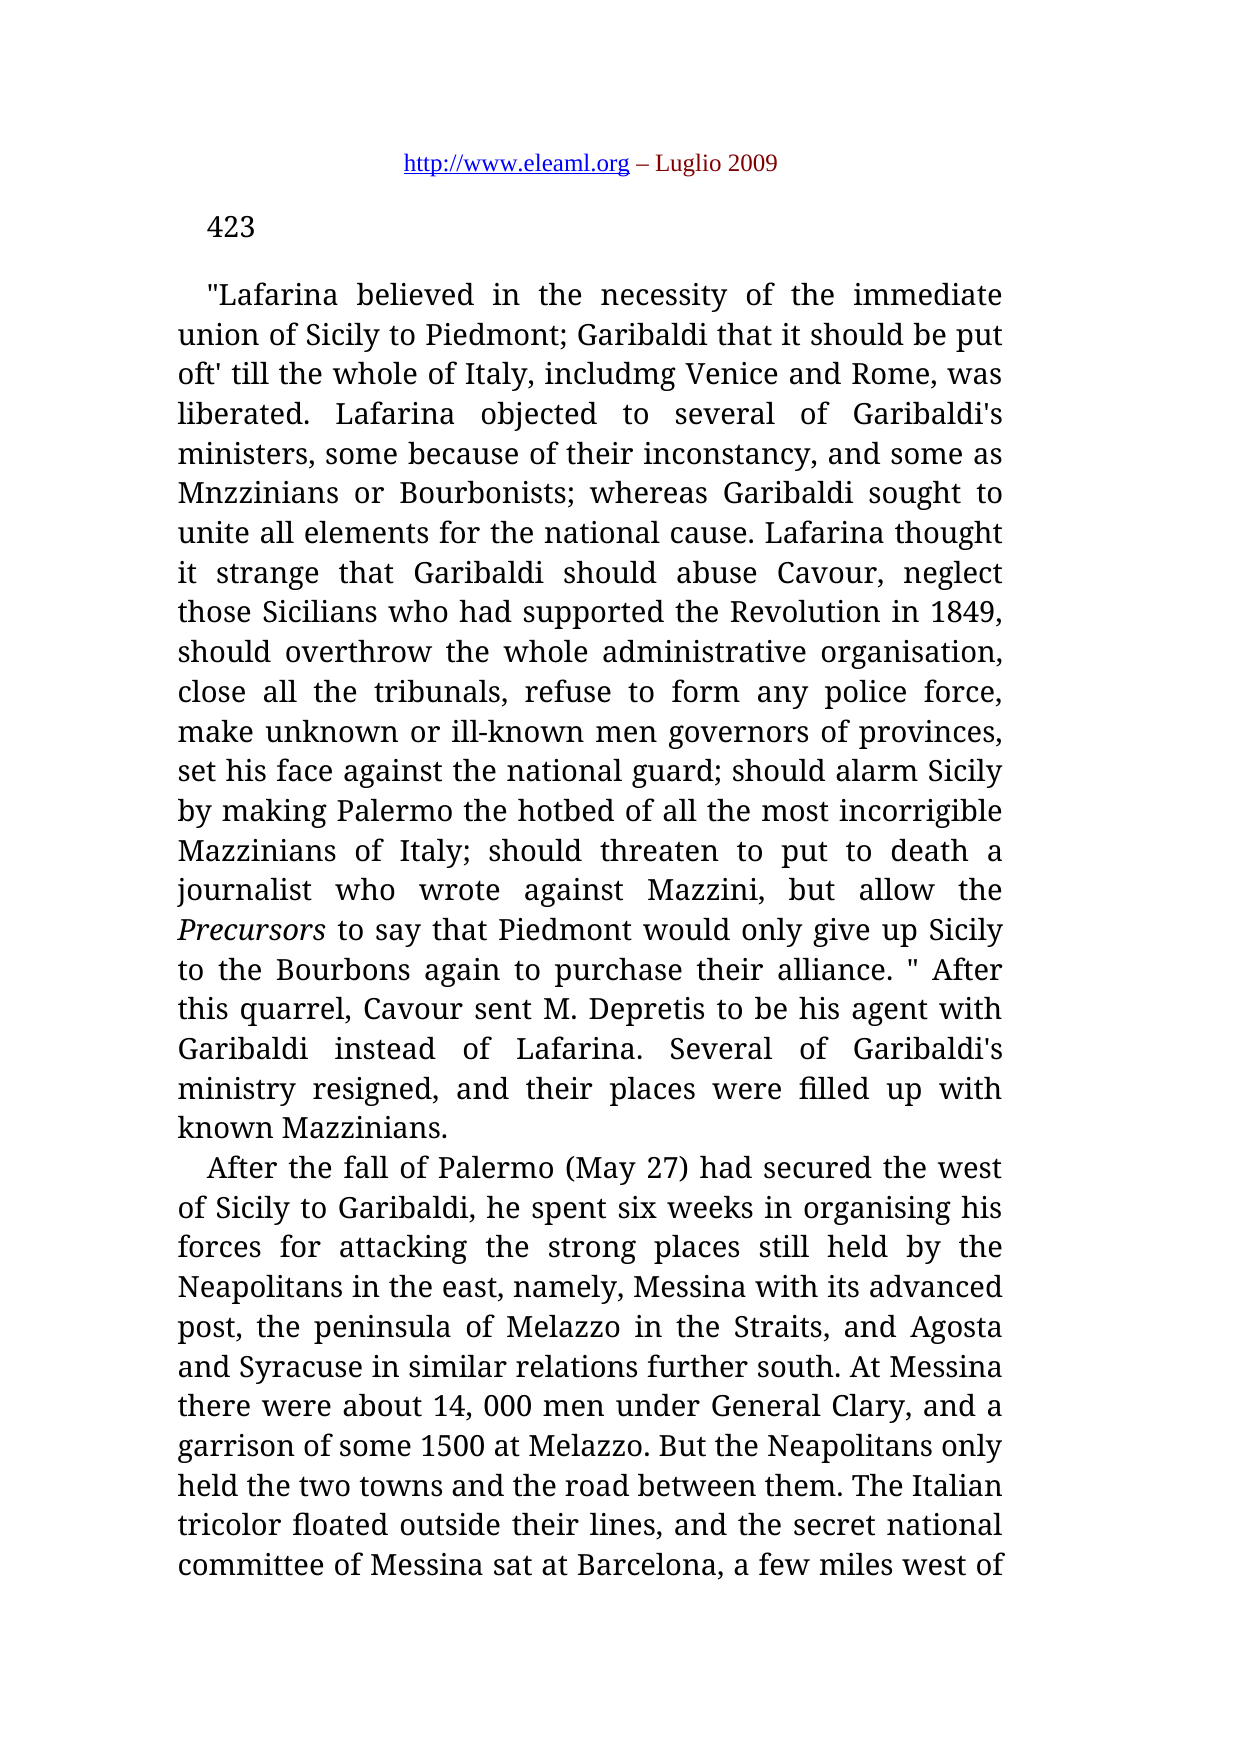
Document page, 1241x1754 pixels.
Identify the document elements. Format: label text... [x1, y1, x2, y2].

text "Lafarina believed in the necessity of the immediate union of Sicily to Piedmont; Garibaldi that it should be put oft' till the whole of Italy, includmg Venice and Rome, was liberated. Lafarina objected to several of Garibaldi's ministers, some because of their inconstancy, and some as Mnzzinians or Bourbonists; whereas Garibaldi sought to unite all elements for the national cause. Lafarina thought it strange that Garibaldi should abuse Cavour, neglect those Sicilians who had supported the Revolution in 1849, should overthrow the whole administrative organisation, close all the tribunals, refuse to form any police force, make unknown or ill-known men governors of provinces, set his face against the national guard; should alarm Sicily by making Palermo the hotbed of all the most incorrigible Mazzinians of Italy; should threaten to put to death a journalist who wrote against Mazzini, but allow the Precursors to say that Piedmont would only give up Sicily to the Bourbons again to purchase their alliance. " After this quarrel, Cavour sent M. Depretis to be his agent with Garibaldi instead of Lafarina. Several of Garibaldi's ministry resigned, and their places were filled up with known Mazzinians. [177, 274, 1004, 1147]
text After the fall of Palermo (May 27) had secured the west of Sicily to Garibaldi, he spent six weeks in organising his forces for attacking the strong places still held by the Neapolitans in the east, namely, Messina with its advanced post, the peninsula of Melazzo in the Straits, and Agosta and Syracuse in similar relations further south. At Messina there were about 14, 000 men under General Clary, and a garrison of some 1500 at Melazzo. But the Neapolitans only held the two towns and the road between them. The Italian tricolor floated outside their lines, and the secret national committee of Messina sat at Barcelona, a few miles west of [177, 1147, 1004, 1584]
text 423 [177, 206, 1004, 246]
